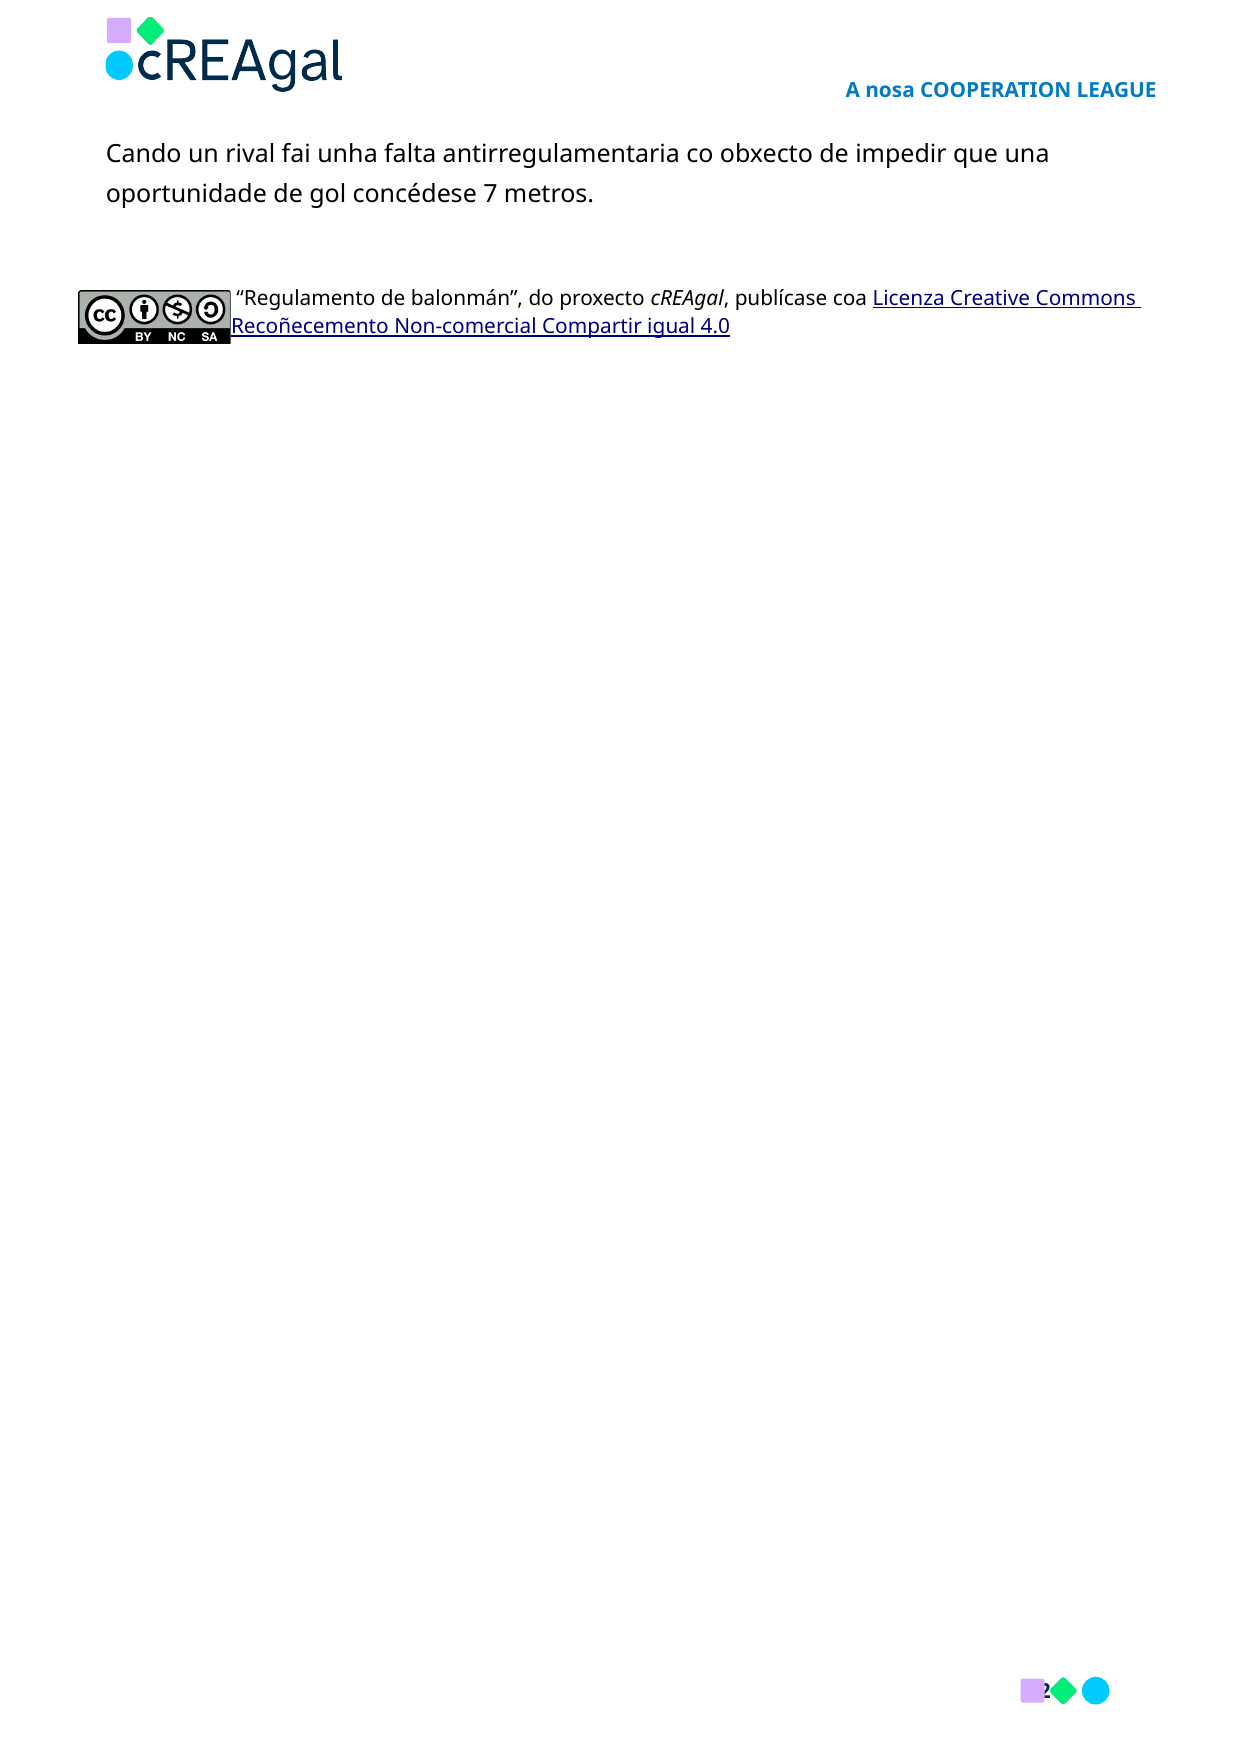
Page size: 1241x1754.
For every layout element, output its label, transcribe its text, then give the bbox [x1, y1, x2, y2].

text Cando un rival fai unha falta antirregulamentaria co obxecto de impedir que una oportunidade de gol concédese 7 metros. [106, 136, 1156, 209]
picture [78, 290, 231, 344]
picture [105, 17, 342, 92]
text “Regulamento de balonmán”, do proxecto cREAgal, publícase coa Licenza Creative Commons Recoñecemento Non-comercial Compartir igual 4.0 [106, 283, 1156, 339]
